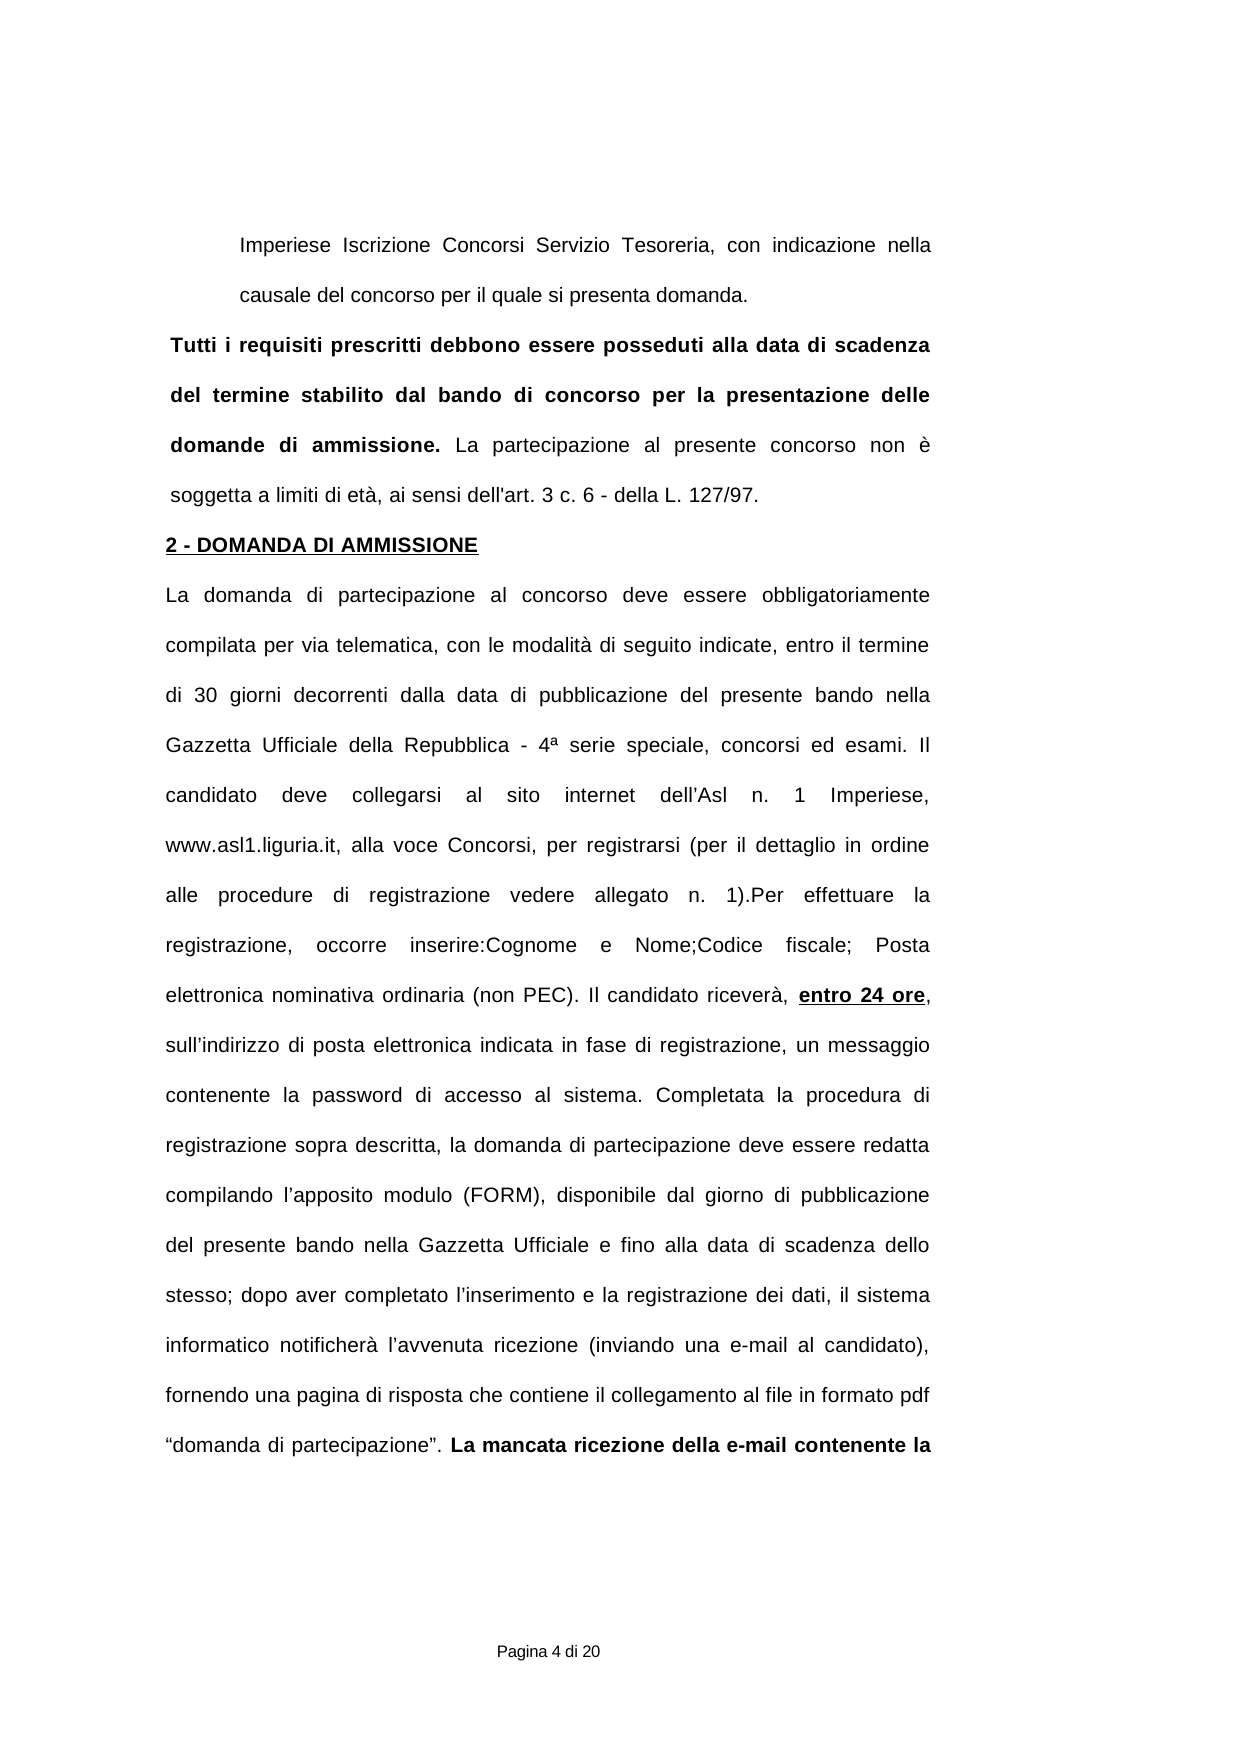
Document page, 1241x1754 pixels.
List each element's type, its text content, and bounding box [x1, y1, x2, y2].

text La domanda di partecipazione al concorso deve essere obbligatoriamente compilata per via telematica, con le modalità di seguito indicate, entro il termine di 30 giorni decorrenti dalla data di pubblicazione del presente bando nella Gazzetta Ufficiale della Repubblica - 4ª serie speciale, concorsi ed esami. Il candidato deve collegarsi al sito internet dell’Asl n. 1 Imperiese, www.asl1.liguria.it, alla voce Concorsi, per registrarsi (per il dettaglio in ordine alle procedure di registrazione vedere allegato n. 1).Per effettuare la registrazione, occorre inserire:Cognome e Nome;Codice fiscale; Posta elettronica nominativa ordinaria (non PEC). Il candidato riceverà, entro 24 ore, sull’indirizzo di posta elettronica indicata in fase di registrazione, un messaggio contenente la password di accesso al sistema. Completata la procedura di registrazione sopra descritta, la domanda di partecipazione deve essere redatta compilando l’apposito modulo (FORM), disponibile dal giorno di pubblicazione del presente bando nella Gazzetta Ufficiale e fino alla data di scadenza dello stesso; dopo aver completato l’inserimento e la registrazione dei dati, il sistema informatico notificherà l’avvenuta ricezione (inviando una e-mail al candidato), fornendo una pagina di risposta che contiene il collegamento al file in formato pdf “domanda di partecipazione”. La mancata ricezione della e-mail contenente la [165, 557, 931, 1457]
text 2 - DOMANDA DI AMMISSIONE [165, 507, 931, 557]
text Tutti i requisiti prescritti debbono essere posseduti alla data di scadenza del termine stabilito dal bando di concorso per la presentazione delle domande di ammissione. La partecipazione al presente concorso non è soggetta a limiti di età, ai sensi dell'art. 3 c. 6 - della L. 127/97. [170, 307, 931, 507]
list Imperiese Iscrizione Concorsi Servizio Tesoreria, con indicazione nella causale del concorso per il quale si presenta domanda. [164, 207, 931, 307]
